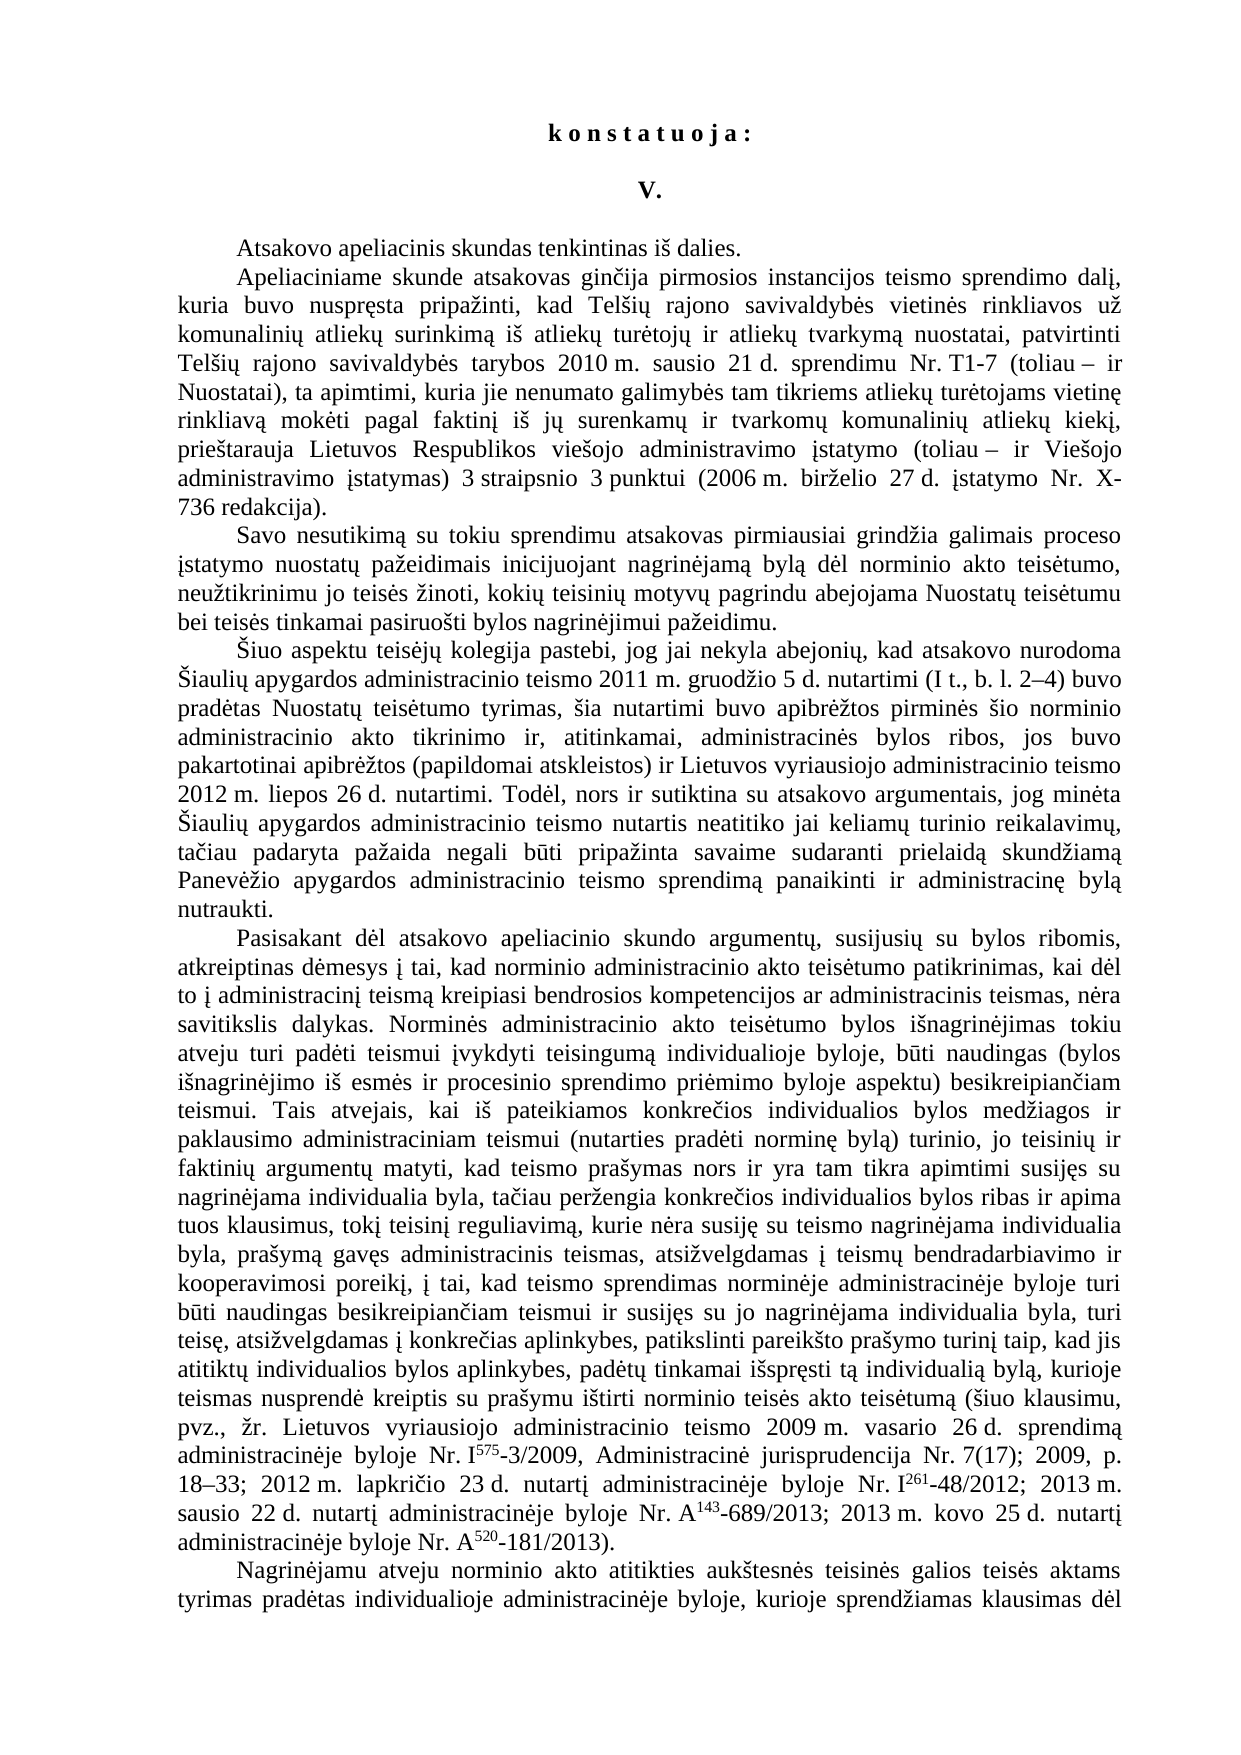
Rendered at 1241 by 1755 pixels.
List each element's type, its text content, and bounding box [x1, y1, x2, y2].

text Savo nesutikimą su tokiu sprendimu atsakovas pirmiausiai grindžia galimais proceso įstatymo nuostatų pažeidimais inicijuojant nagrinėjamą bylą dėl norminio akto teisėtumo, neužtikrinimu jo teisės žinoti, kokių teisinių motyvų pagrindu abejojama Nuostatų teisėtumu bei teisės tinkamai pasiruošti bylos nagrinėjimui pažeidimu. [177, 521, 1122, 636]
text Pasisakant dėl atsakovo apeliacinio skundo argumentų, susijusių su bylos ribomis, atkreiptinas dėmesys į tai, kad norminio administracinio akto teisėtumo patikrinimas, kai dėl to į administracinį teismą kreipiasi bendrosios kompetencijos ar administracinis teismas, nėra savitikslis dalykas. Norminės administracinio akto teisėtumo bylos išnagrinėjimas tokiu atveju turi padėti teismui įvykdyti teisingumą individualioje byloje, būti naudingas (bylos išnagrinėjimo iš esmės ir procesinio sprendimo priėmimo byloje aspektu) besikreipiančiam teismui. Tais atvejais, kai iš pateikiamos konkrečios individualios bylos medžiagos ir paklausimo administraciniam teismui (nutarties pradėti norminę bylą) turinio, jo teisinių ir faktinių argumentų matyti, kad teismo prašymas nors ir yra tam tikra apimtimi susijęs su nagrinėjama individualia byla, tačiau peržengia konkrečios individualios bylos ribas ir apima tuos klausimus, tokį teisinį reguliavimą, kurie nėra susiję su teismo nagrinėjama individualia byla, prašymą gavęs administracinis teismas, atsižvelgdamas į teismų bendradarbiavimo ir kooperavimosi poreikį, į tai, kad teismo sprendimas norminėje administracinėje byloje turi būti naudingas besikreipiančiam teismui ir susijęs su jo nagrinėjama individualia byla, turi teisę, atsižvelgdamas į konkrečias aplinkybes, patikslinti pareikšto prašymo turinį taip, kad jis atitiktų individualios bylos aplinkybes, padėtų tinkamai išspręsti tą individualią bylą, kurioje teismas nusprendė kreiptis su prašymu ištirti norminio teisės akto teisėtumą (šiuo klausimu, pvz., žr. Lietuvos vyriausiojo administracinio teismo 2009 m. vasario 26 d. sprendimą administracinėje byloje Nr. I575-3/2009, Administracinė jurisprudencija Nr. 7(17); 2009, p. 18–33; 2012 m. lapkričio 23 d. nutartį administracinėje byloje Nr. I261-48/2012; 2013 m. sausio 22 d. nutartį administracinėje byloje Nr. A143-689/2013; 2013 m. kovo 25 d. nutartį administracinėje byloje Nr. A520-181/2013). [177, 923, 1122, 1556]
text V. [177, 176, 1122, 204]
text Atsakovo apeliacinis skundas tenkintinas iš dalies. [177, 233, 1122, 262]
text k o n s t a t u o j a : [177, 118, 1122, 147]
text Nagrinėjamu atveju norminio akto atitikties aukštesnės teisinės galios teisės aktams tyrimas pradėtas individualioje administracinėje byloje, kurioje sprendžiamas klausimas dėl [177, 1556, 1122, 1613]
text Apeliaciniame skunde atsakovas ginčija pirmosios instancijos teismo sprendimo dalį, kuria buvo nuspręsta pripažinti, kad Telšių rajono savivaldybės vietinės rinkliavos už komunalinių atliekų surinkimą iš atliekų turėtojų ir atliekų tvarkymą nuostatai, patvirtinti Telšių rajono savivaldybės tarybos 2010 m. sausio 21 d. sprendimu Nr. T1-7 (toliau – ir Nuostatai), ta apimtimi, kuria jie nenumato galimybės tam tikriems atliekų turėtojams vietinę rinkliavą mokėti pagal faktinį iš jų surenkamų ir tvarkomų komunalinių atliekų kiekį, prieštarauja Lietuvos Respublikos viešojo administravimo įstatymo (toliau – ir Viešojo administravimo įstatymas) 3 straipsnio 3 punktui (2006 m. birželio 27 d. įstatymo Nr. X-736 redakcija). [177, 262, 1122, 521]
text Šiuo aspektu teisėjų kolegija pastebi, jog jai nekyla abejonių, kad atsakovo nurodoma Šiaulių apygardos administracinio teismo 2011 m. gruodžio 5 d. nutartimi (I t., b. l. 2–4) buvo pradėtas Nuostatų teisėtumo tyrimas, šia nutartimi buvo apibrėžtos pirminės šio norminio administracinio akto tikrinimo ir, atitinkamai, administracinės bylos ribos, jos buvo pakartotinai apibrėžtos (papildomai atskleistos) ir Lietuvos vyriausiojo administracinio teismo 2012 m. liepos 26 d. nutartimi. Todėl, nors ir sutiktina su atsakovo argumentais, jog minėta Šiaulių apygardos administracinio teismo nutartis neatitiko jai keliamų turinio reikalavimų, tačiau padaryta pažaida negali būti pripažinta savaime sudaranti prielaidą skundžiamą Panevėžio apygardos administracinio teismo sprendimą panaikinti ir administracinę bylą nutraukti. [177, 636, 1122, 923]
